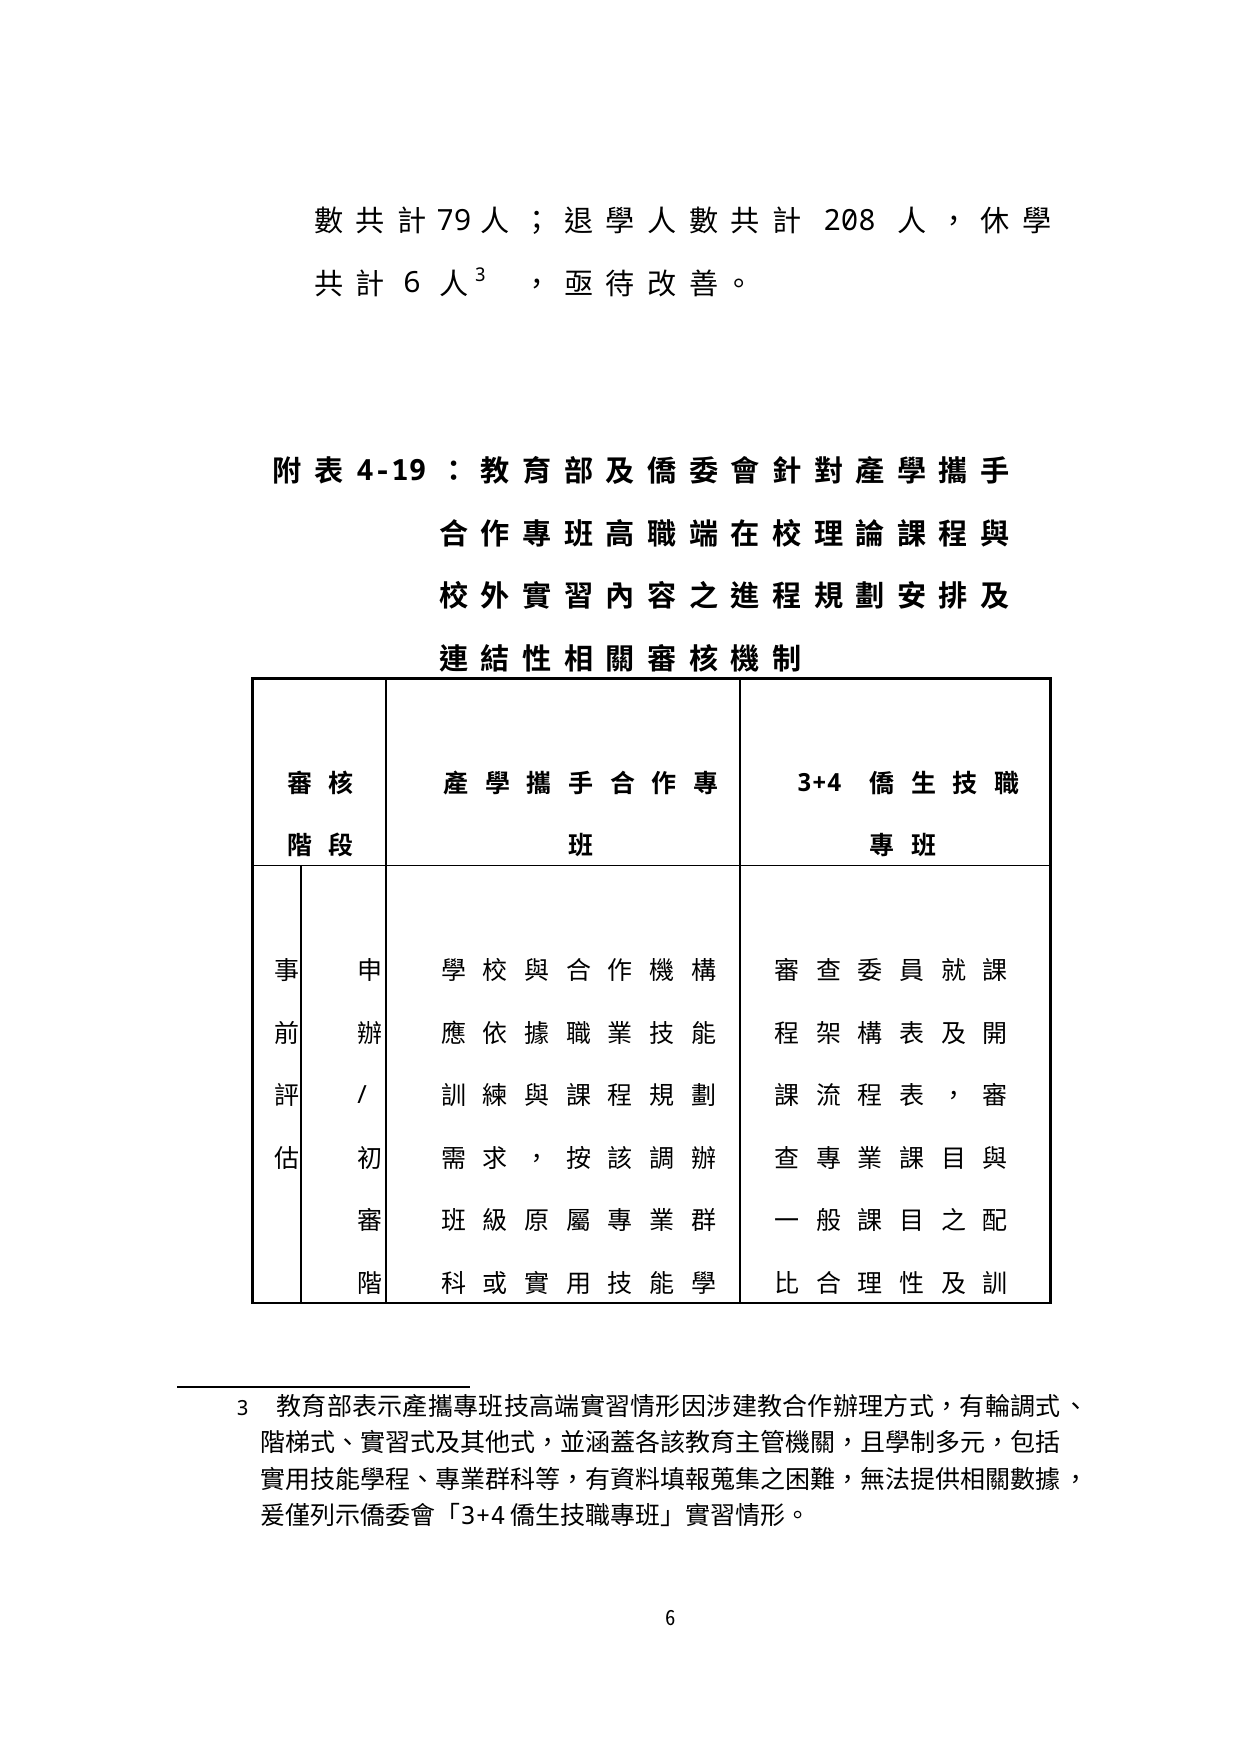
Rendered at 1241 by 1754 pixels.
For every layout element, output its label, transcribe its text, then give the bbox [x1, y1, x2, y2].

table_cell 審查委員就課程架構表及開課流程表，審查專業課目與一般課目之配比合理性及訓 [741, 866, 1049, 1302]
text 為利計畫目標之達成，教育部及僑委會針對產學攜手合作專班（以下簡稱產攜專班）在校理論課程及校外實習內容之進程規劃安排及其連結性均有相關審核機制，包含事前評估及事後查核（詳附表4-19），如連結性未能通過事前評估者，教育部均否准學校辦理建教合作。然經監察院實地訪視，「3+4僑生技職專班」有高職端專班僑生於合作廠商實習之技能，於學校所學卻無相對應之課程，兩者顯未能吻合對接之情形；另該專班高職端有部分僑生因合作機構之實習內容未能符合其預期發展精進之技能項目，加上學校無法順利協助其轉換實習單位，造成學生留置於學校，甚至最後僅能返回僑居地之情形。經調查自104學年度至107學年度，該專班終止實習人數共計115人、轉換實習人數共計79人；退學人數共計208人，休學共計6人，亟待改善。 [271, 177, 1058, 302]
table_header 審核階段 [254, 680, 385, 865]
text 教育部表示產攜專班技高端實習情形因涉建教合作辦理方式，有輪調式、階梯式、實習式及其他式，並涵蓋各該教育主管機關，且學制多元，包括實用技能學程、專業群科等，有資料填報蒐集之困難，無法提供相關數據，爰僅列示僑委會「3+4僑生技職專班」實習情形。 [236, 1387, 1063, 1532]
text 附表4-19：教育部及僑委會針對產學攜手合作專班高職端在校理論課程與校外實習內容之進程規劃安排及連結性相關審核機制 [241, 427, 1028, 677]
table_cell 申辦/初審階 [302, 866, 385, 1302]
table_header 3+4僑生技職專班 [741, 680, 1049, 865]
table_cell 事前評估 [254, 866, 300, 1302]
table_cell 學校與合作機構應依據職業技能訓練與課程規劃需求，按該調辦班級原屬專業群科或實用技能學 [387, 866, 739, 1302]
table_header 產學攜手合作專班 [387, 680, 739, 865]
